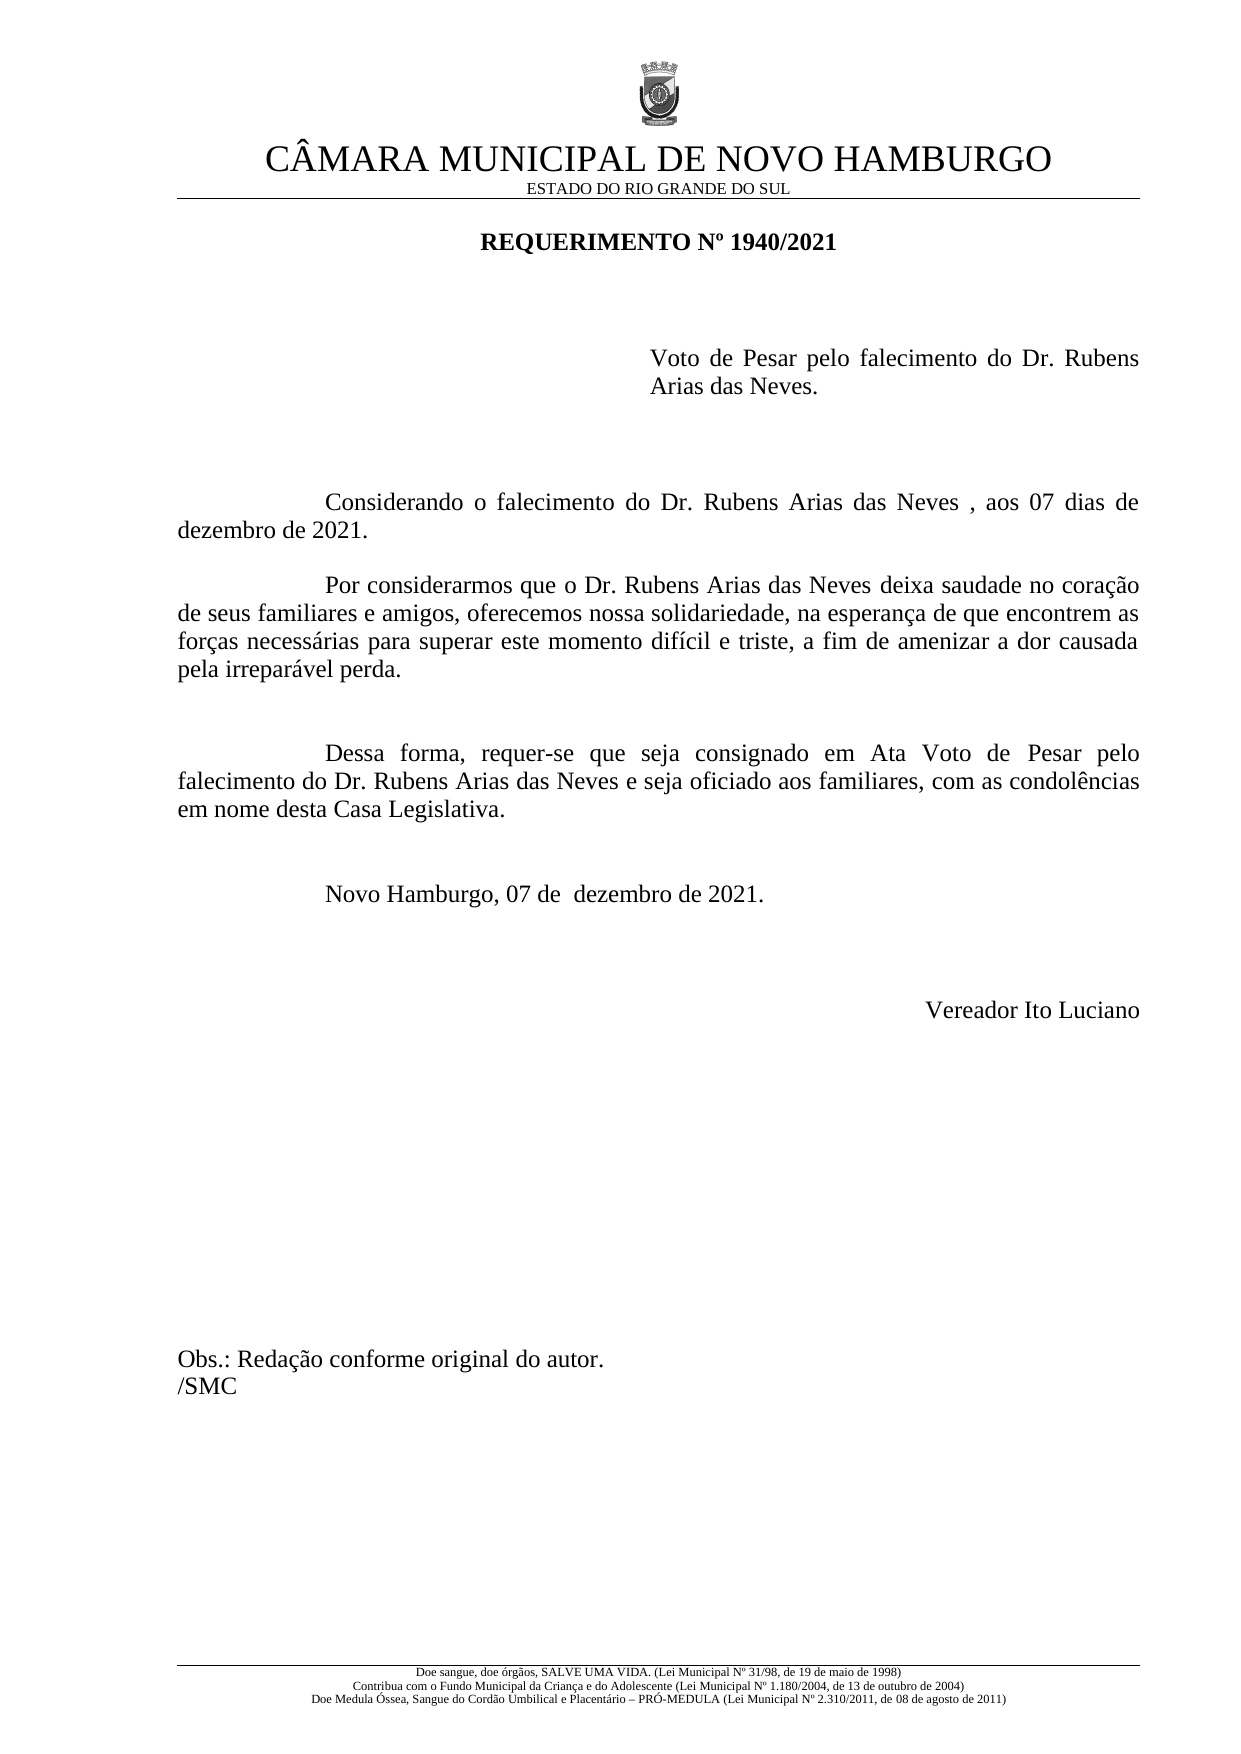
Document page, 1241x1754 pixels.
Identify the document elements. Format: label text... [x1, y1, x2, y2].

text Por considerarmos que o Dr. Rubens Arias das Neves deixa saudade no coração de seus familiares e amigos, oferecemos nossa solidariedade, na esperança de que encontrem as forças necessárias para superar este momento difícil e triste, a fim de amenizar a dor causada pela irreparável perda. [177, 572, 1140, 682]
text Considerando o falecimento do Dr. Rubens Arias das Neves , aos 07 dias de dezembro de 2021. [177, 488, 1140, 544]
text Voto de Pesar pelo falecimento do Dr. Rubens Arias das Neves. [649, 344, 1140, 400]
text Vereador Ito Luciano [649, 996, 1140, 1024]
text Dessa forma, requer-se que seja consignado em Ata Voto de Pesar pelo falecimento do Dr. Rubens Arias das Neves e seja oficiado aos familiares, com as condolências em nome desta Casa Legislativa. [177, 739, 1140, 822]
text REQUERIMENTO Nº 1940/2021 [177, 228, 1140, 256]
text Obs.: Redação conforme original do autor. [177, 1345, 1140, 1372]
text Novo Hamburgo, 07 de dezembro de 2021. [177, 880, 1140, 907]
text /SMC [177, 1372, 1140, 1400]
